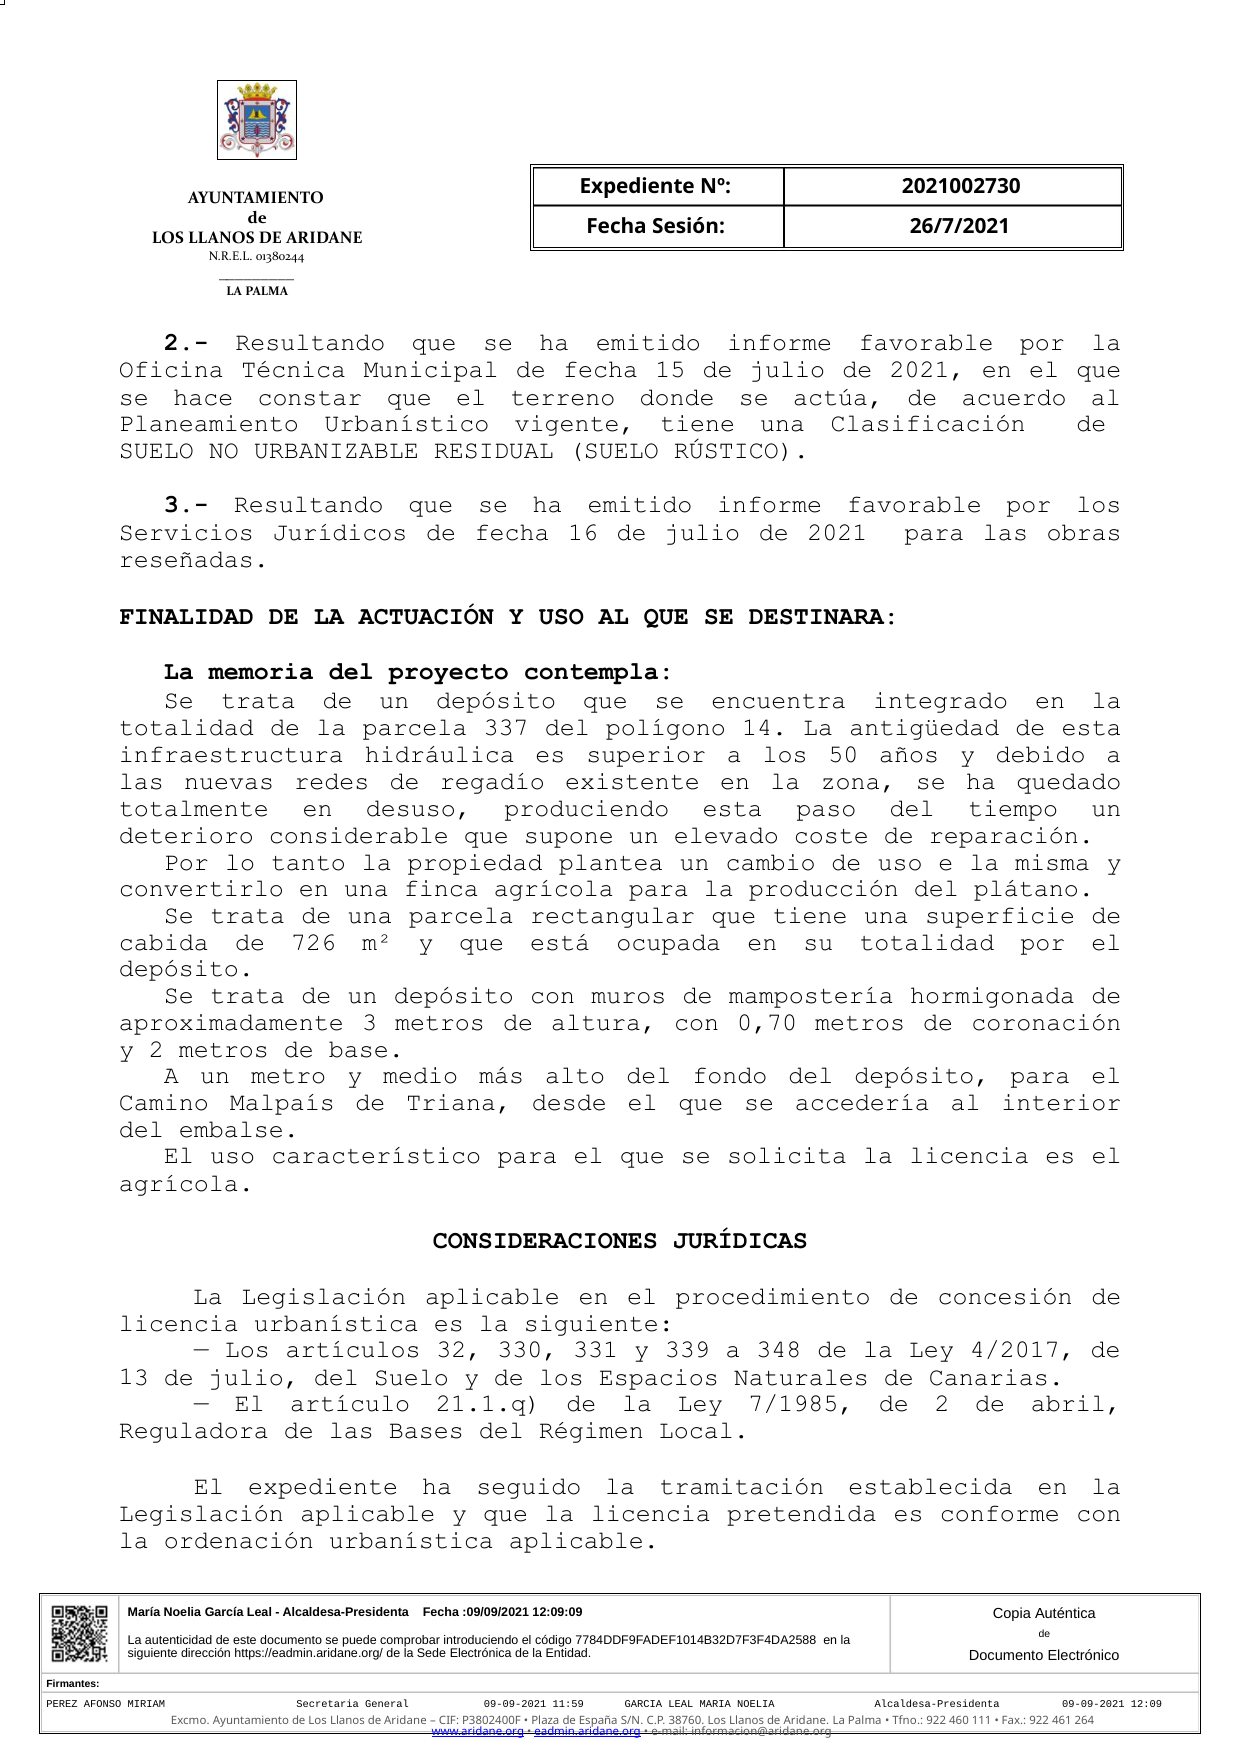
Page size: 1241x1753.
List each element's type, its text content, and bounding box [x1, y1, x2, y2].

text Excmo. Ayuntamiento de Los Llanos de Aridane – CIF: P3802400F • Plaza de España S/N. C.P. 38760. Los Llanos de Aridane. La Palma • Tfno.: 922 460 111 • Fax.: 922 461 264 [171, 1713, 1095, 1727]
text LOS LLANOS DE ARIDANE [152, 230, 387, 247]
text las nuevas redes de regadío existente en la zona, se ha quedado [119, 768, 1146, 795]
text convertirlo en una finca agrícola para la producción del plátano. [119, 875, 1146, 902]
text Se trata de una parcela rectangular que tiene una superficie de [164, 902, 1146, 929]
text siguiente dirección https://eadmin.aridane.org/ de la Sede Electrónica de la Entidad. [127, 1647, 876, 1660]
text — [194, 1388, 234, 1415]
text la ordenación urbanística aplicable. [119, 1527, 1146, 1554]
text 09-09-2021 12:09 [1062, 1698, 1177, 1709]
text La memoria del proyecto contempla: [164, 657, 699, 685]
text de [1038, 1628, 1065, 1640]
text Por lo tanto la propiedad plantea un cambio de uso e la misma y [164, 848, 1146, 875]
text FINALIDAD DE LA ACTUACIÓN Y USO AL QUE SE DESTINARA: [119, 602, 924, 630]
text de [247, 210, 387, 227]
text 1 [119, 1362, 159, 1390]
text Copia Auténtica [993, 1606, 1117, 1622]
text El expediente ha seguido la tramitación establecida en la [194, 1472, 1146, 1500]
text 3 de julio, del Suelo y de los Espacios Naturales de Canarias. [159, 1363, 1146, 1390]
text LA PALMA [226, 286, 317, 298]
text Secretaria General [296, 1698, 426, 1709]
text La autenticidad de este documento se puede comprobar introduciendo el código 7784DDF9FADEF1014B32D7F3F4DA2588 en la [127, 1633, 876, 1647]
text depósito. [119, 956, 1146, 982]
text Los artículos 32, 330, 331 y 339 a 348 de la Ley 4/2017, de [224, 1335, 1146, 1363]
picture [40, 1594, 1200, 1733]
text aproximadamente 3 metros de altura, con 0,70 metros de coronación [119, 1009, 1146, 1036]
text GARCIA LEAL MARIA NOELIA [624, 1698, 797, 1709]
text Firmantes: [46, 1678, 183, 1690]
text Documento Electrónico [969, 1647, 1142, 1663]
text www.aridane.org • eadmin.aridane.org • e-mail: informacion@aridane.org [431, 1724, 834, 1738]
text cabida de 726 m² y que está ocupada en su totalidad por el [119, 929, 1146, 956]
text El artículo 21.1.q) de la Ley 7/1985, de 2 de abril, [234, 1390, 1146, 1417]
text 3.- Resultando que se ha emitido informe favorable por los [164, 490, 1146, 518]
text Camino Malpaís de Triana, desde el que se accedería al interior [119, 1089, 1146, 1116]
text — [194, 1335, 224, 1363]
text Planeamiento Urbanístico vigente, tiene una Clasificación de [119, 410, 1146, 437]
text se hace constar que el terreno donde se actúa, de acuerdo al [119, 383, 1146, 410]
text Alcaldesa-Presidenta [874, 1698, 1018, 1709]
text Expediente Nº: [579, 173, 761, 199]
text 26/7/2021 [909, 214, 1059, 239]
text Se trata de un depósito con muros de mampostería hormigonada de [164, 982, 1146, 1009]
text PEREZ AFONSO MIRIAM [46, 1698, 183, 1709]
text 2.- Resultando que se ha emitido informe favorable por la [164, 328, 1146, 355]
text Oficina Técnica Municipal de fecha 15 de julio de 2021, en el que [119, 355, 1146, 383]
text CONSIDERACIONES JURÍDICAS [433, 1225, 833, 1254]
text reseñadas. [119, 546, 1146, 572]
text Servicios Jurídicos de fecha 16 de julio de 2021 para las obras [119, 518, 1146, 546]
text Legislación aplicable y que la licencia pretendida es conforme con [119, 1500, 1146, 1527]
picture [218, 81, 296, 159]
text ________ [226, 266, 317, 282]
text deterioro considerable que supone un elevado coste de reparación. [119, 822, 1146, 848]
text licencia urbanística es la siguiente: [119, 1310, 1146, 1337]
text _ [219, 266, 226, 279]
text 09-09-2021 11:59 [484, 1698, 599, 1709]
text agrícola. [119, 1170, 1146, 1197]
text y 2 metros de base. [119, 1036, 1146, 1062]
text María Noelia García Leal - Alcaldesa-Presidenta Fecha :09/09/2021 12:09:09 [127, 1605, 608, 1619]
text N.R.E.L. 01380244 [208, 250, 327, 262]
text Reguladora de las Bases del Régimen Local. [119, 1415, 774, 1444]
text del embalse. [119, 1116, 1146, 1143]
text Se trata de un depósito que se encuentra integrado en la [164, 685, 1146, 714]
picture [531, 165, 1123, 250]
text AYUNTAMIENTO [188, 190, 387, 207]
text Fecha Sesión: [586, 214, 761, 239]
text La Legislación aplicable en el procedimiento de concesión de [193, 1282, 1146, 1310]
text 2021002730 [902, 173, 1059, 199]
text SUELO NO URBANIZABLE RESIDUAL (SUELO RÚSTICO). [119, 437, 1146, 464]
text infraestructura hidráulica es superior a los 50 años y debido a [119, 741, 1146, 768]
text totalidad de la parcela 337 del polígono 14. La antigüedad de esta [119, 714, 1146, 741]
text _ [317, 266, 327, 282]
text El uso característico para el que se solicita la licencia es el [164, 1141, 1146, 1170]
text A un metro y medio más alto del fondo del depósito, para el [164, 1062, 1146, 1089]
text totalmente en desuso, produciendo esta paso del tiempo un [119, 795, 1146, 822]
